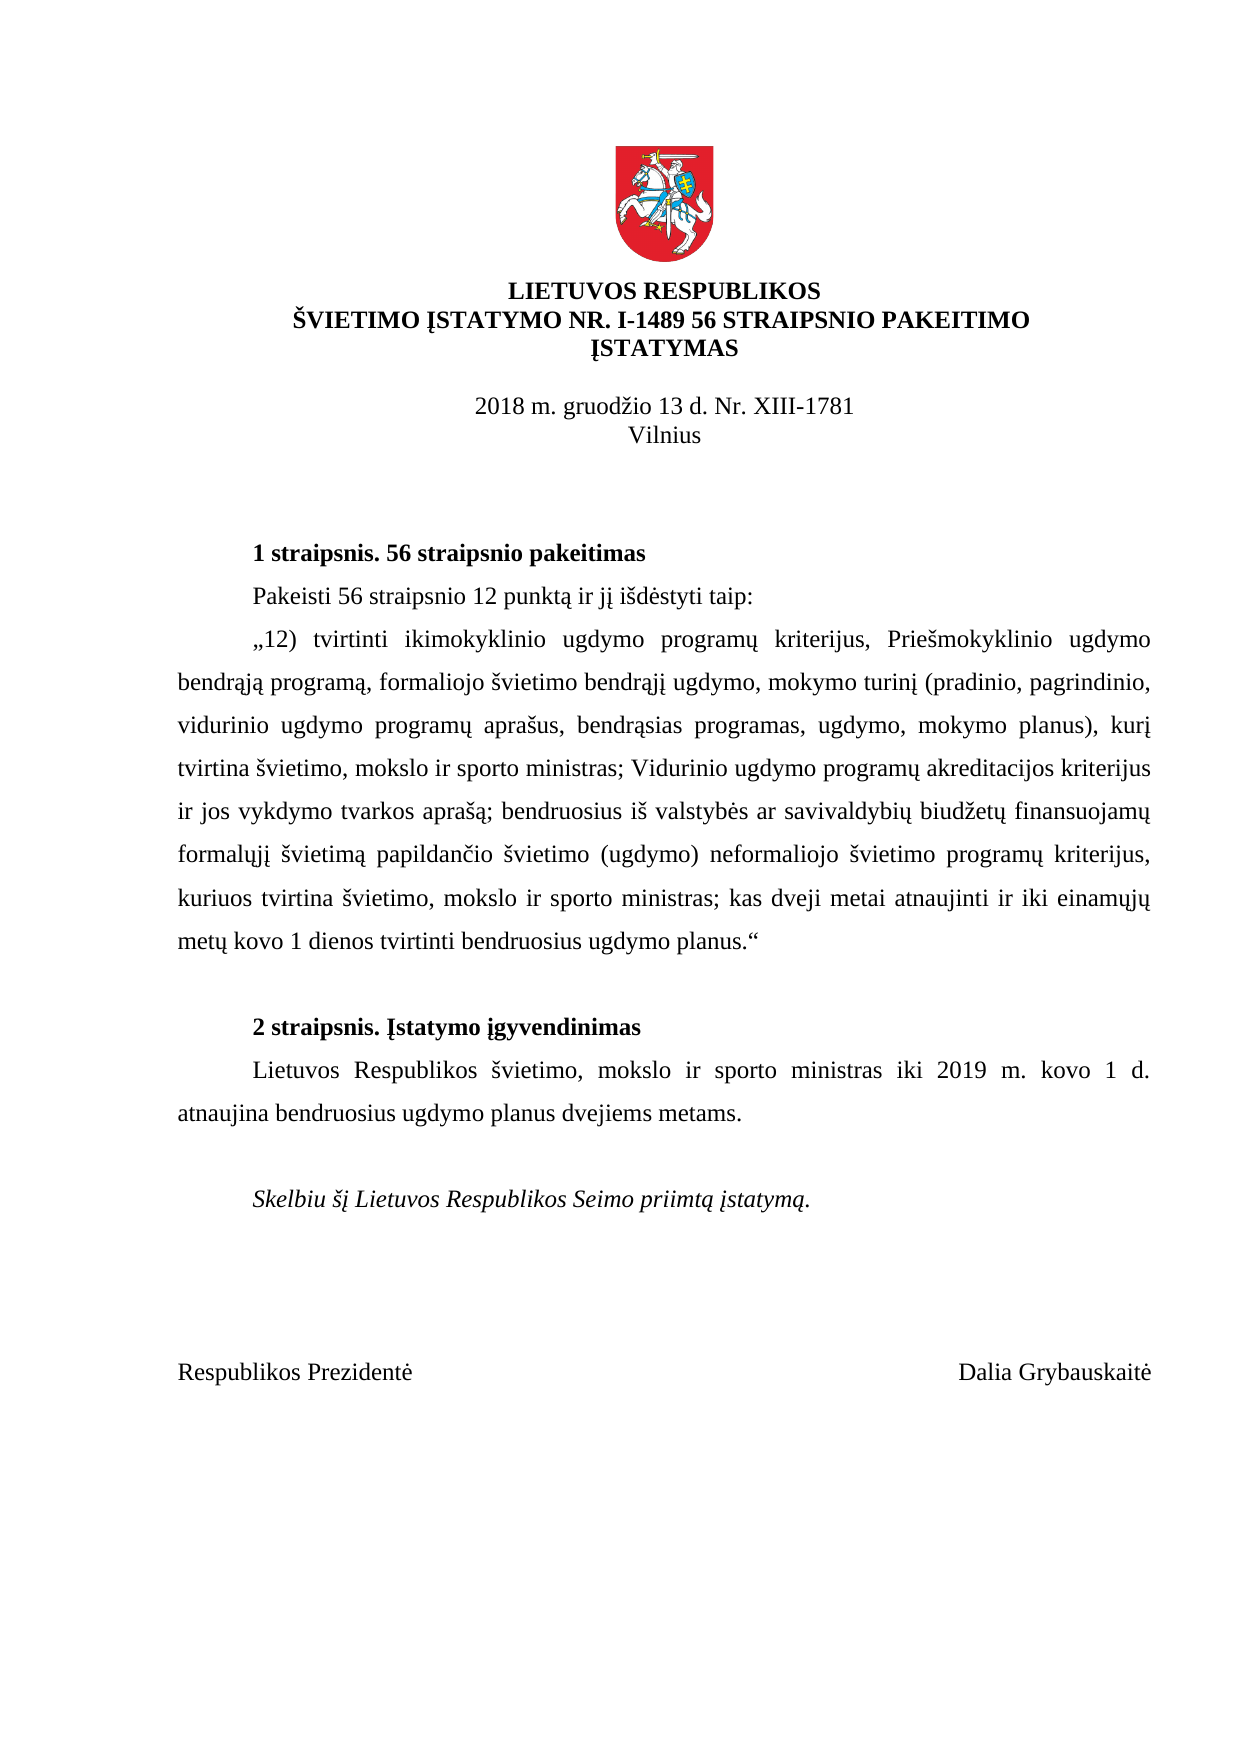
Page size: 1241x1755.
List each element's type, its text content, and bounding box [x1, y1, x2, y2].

text Lietuvos Respublikos švietimo, mokslo ir sporto ministras iki 2019 m. kovo 1 d. atnaujina bendruosius ugdymo planus dvejiems metams. [177, 1055, 1152, 1127]
text Pakeisti 56 straipsnio 12 punktą ir jį išdėstyti taip: [177, 581, 1152, 609]
text Skelbiu šį Lietuvos Respublikos Seimo priimtą įstatymą. [177, 1184, 1152, 1213]
text 2018 m. gruodžio 13 d. Nr. XIII-1781 [177, 391, 1152, 420]
text Vilnius [177, 420, 1152, 448]
text 2 straipsnis. Įstatymo įgyvendinimas [177, 1012, 1152, 1041]
text Respublikos Prezidentė Dalia Grybauskaitė [177, 1357, 1152, 1386]
text „12) tvirtinti ikimokyklinio ugdymo programų kriterijus, Priešmokyklinio ugdymo bendrąją programą, formaliojo švietimo bendrąjį ugdymo, mokymo turinį (pradinio, pagrindinio, vidurinio ugdymo programų aprašus, bendrąsias programas, ugdymo, mokymo planus), kurį tvirtina švietimo, mokslo ir sporto ministras; Vidurinio ugdymo programų akreditacijos kriterijus ir jos vykdymo tvarkos aprašą; bendruosius iš valstybės ar savivaldybių biudžetų finansuojamų formalųjį švietimą papildančio švietimo (ugdymo) neformaliojo švietimo programų kriterijus, kuriuos tvirtina švietimo, mokslo ir sporto ministras; kas dveji metai atnaujinti ir iki einamųjų metų kovo 1 dienos tvirtinti bendruosius ugdymo planus.“ [177, 624, 1152, 954]
text ĮSTATYMAS [177, 333, 1152, 362]
text LIETUVOS RESPUBLIKOS [177, 276, 1152, 305]
text 1 straipsnis. 56 straipsnio pakeitimas [177, 538, 1152, 566]
text ŠVIETIMO ĮSTATYMO NR. I-1489 56 STRAIPSNIO PAKEITIMO [177, 305, 1152, 333]
